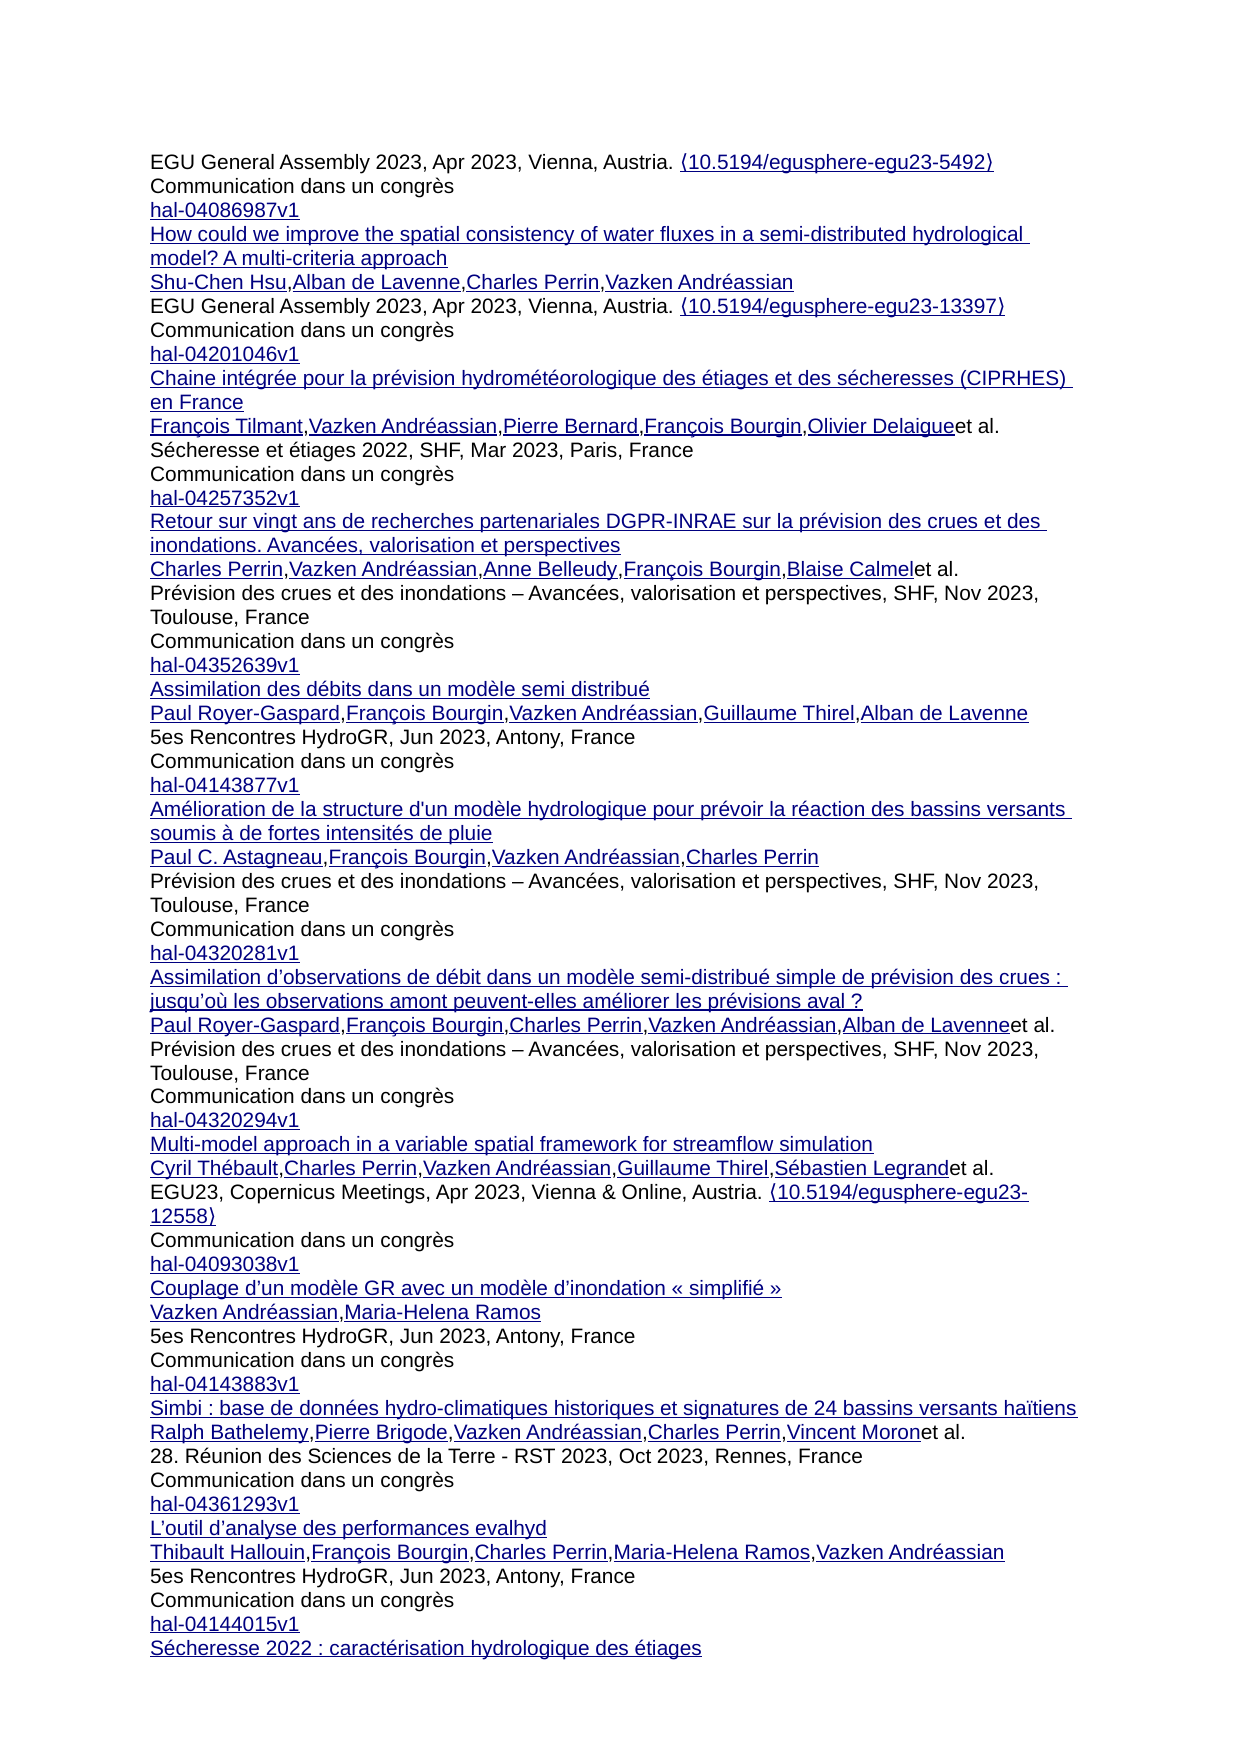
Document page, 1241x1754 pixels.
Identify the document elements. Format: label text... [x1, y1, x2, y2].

table_cell Chaine intégrée pour la prévision hydrométéorologique des étiages et des sécheresses (CIPRHES) en France François Tilmant,Vazken Andréassian,Pierre Bernard,François Bourgin,Olivier Delaigueet al. Sécheresse et étiages 2022, SHF, Mar 2023, Paris, France Communication dans un congrès hal-04257352v1 [150, 366, 1090, 509]
table_cell Multi-model approach in a variable spatial framework for streamflow simulation Cyril Thébault,Charles Perrin,Vazken Andréassian,Guillaume Thirel,Sébastien Legrandet al. EGU23, Copernicus Meetings, Apr 2023, Vienna & Online, Austria. ⟨10.5194/egusphere-egu23-12558⟩ Communication dans un congrès hal-04093038v1 [150, 1132, 1090, 1276]
table_cell EGU General Assembly 2023, Apr 2023, Vienna, Austria. ⟨10.5194/egusphere-egu23-5492⟩ Communication dans un congrès hal-04086987v1 [150, 150, 1090, 222]
table_cell How could we improve the spatial consistency of water fluxes in a semi-distributed hydrological model? A multi-criteria approach Shu-Chen Hsu,Alban de Lavenne,Charles Perrin,Vazken Andréassian EGU General Assembly 2023, Apr 2023, Vienna, Austria. ⟨10.5194/egusphere-egu23-13397⟩ Communication dans un congrès hal-04201046v1 [150, 222, 1090, 366]
table_cell Simbi : base de données hydro-climatiques historiques et signatures de 24 bassins versants haïtiens Ralph Bathelemy,Pierre Brigode,Vazken Andréassian,Charles Perrin,Vincent Moronet al. 28. Réunion des Sciences de la Terre - RST 2023, Oct 2023, Rennes, France Communication dans un congrès hal-04361293v1 [150, 1396, 1090, 1516]
table_cell L’outil d’analyse des performances evalhyd Thibault Hallouin,François Bourgin,Charles Perrin,Maria-Helena Ramos,Vazken Andréassian 5es Rencontres HydroGR, Jun 2023, Antony, France Communication dans un congrès hal-04144015v1 [150, 1516, 1090, 1635]
table_cell Amélioration de la structure d'un modèle hydrologique pour prévoir la réaction des bassins versants soumis à de fortes intensités de pluie Paul C. Astagneau,François Bourgin,Vazken Andréassian,Charles Perrin Prévision des crues et des inondations – Avancées, valorisation et perspectives, SHF, Nov 2023, Toulouse, France Communication dans un congrès hal-04320281v1 [150, 797, 1090, 964]
table_cell Assimilation d’observations de débit dans un modèle semi-distribué simple de prévision des crues : jusqu’où les observations amont peuvent-elles améliorer les prévisions aval ? Paul Royer-Gaspard,François Bourgin,Charles Perrin,Vazken Andréassian,Alban de Lavenneet al. Prévision des crues et des inondations – Avancées, valorisation et perspectives, SHF, Nov 2023, Toulouse, France Communication dans un congrès hal-04320294v1 [150, 965, 1090, 1132]
table_cell Sécheresse 2022 : caractérisation hydrologique des étiages [150, 1635, 1090, 1659]
table_cell Retour sur vingt ans de recherches partenariales DGPR-INRAE sur la prévision des crues et des inondations. Avancées, valorisation et perspectives Charles Perrin,Vazken Andréassian,Anne Belleudy,François Bourgin,Blaise Calmelet al. Prévision des crues et des inondations – Avancées, valorisation et perspectives, SHF, Nov 2023, Toulouse, France Communication dans un congrès hal-04352639v1 [150, 509, 1090, 677]
table_cell Couplage d’un modèle GR avec un modèle d’inondation « simplifié » Vazken Andréassian,Maria-Helena Ramos 5es Rencontres HydroGR, Jun 2023, Antony, France Communication dans un congrès hal-04143883v1 [150, 1276, 1090, 1396]
table_cell Assimilation des débits dans un modèle semi distribué Paul Royer-Gaspard,François Bourgin,Vazken Andréassian,Guillaume Thirel,Alban de Lavenne 5es Rencontres HydroGR, Jun 2023, Antony, France Communication dans un congrès hal-04143877v1 [150, 677, 1090, 797]
